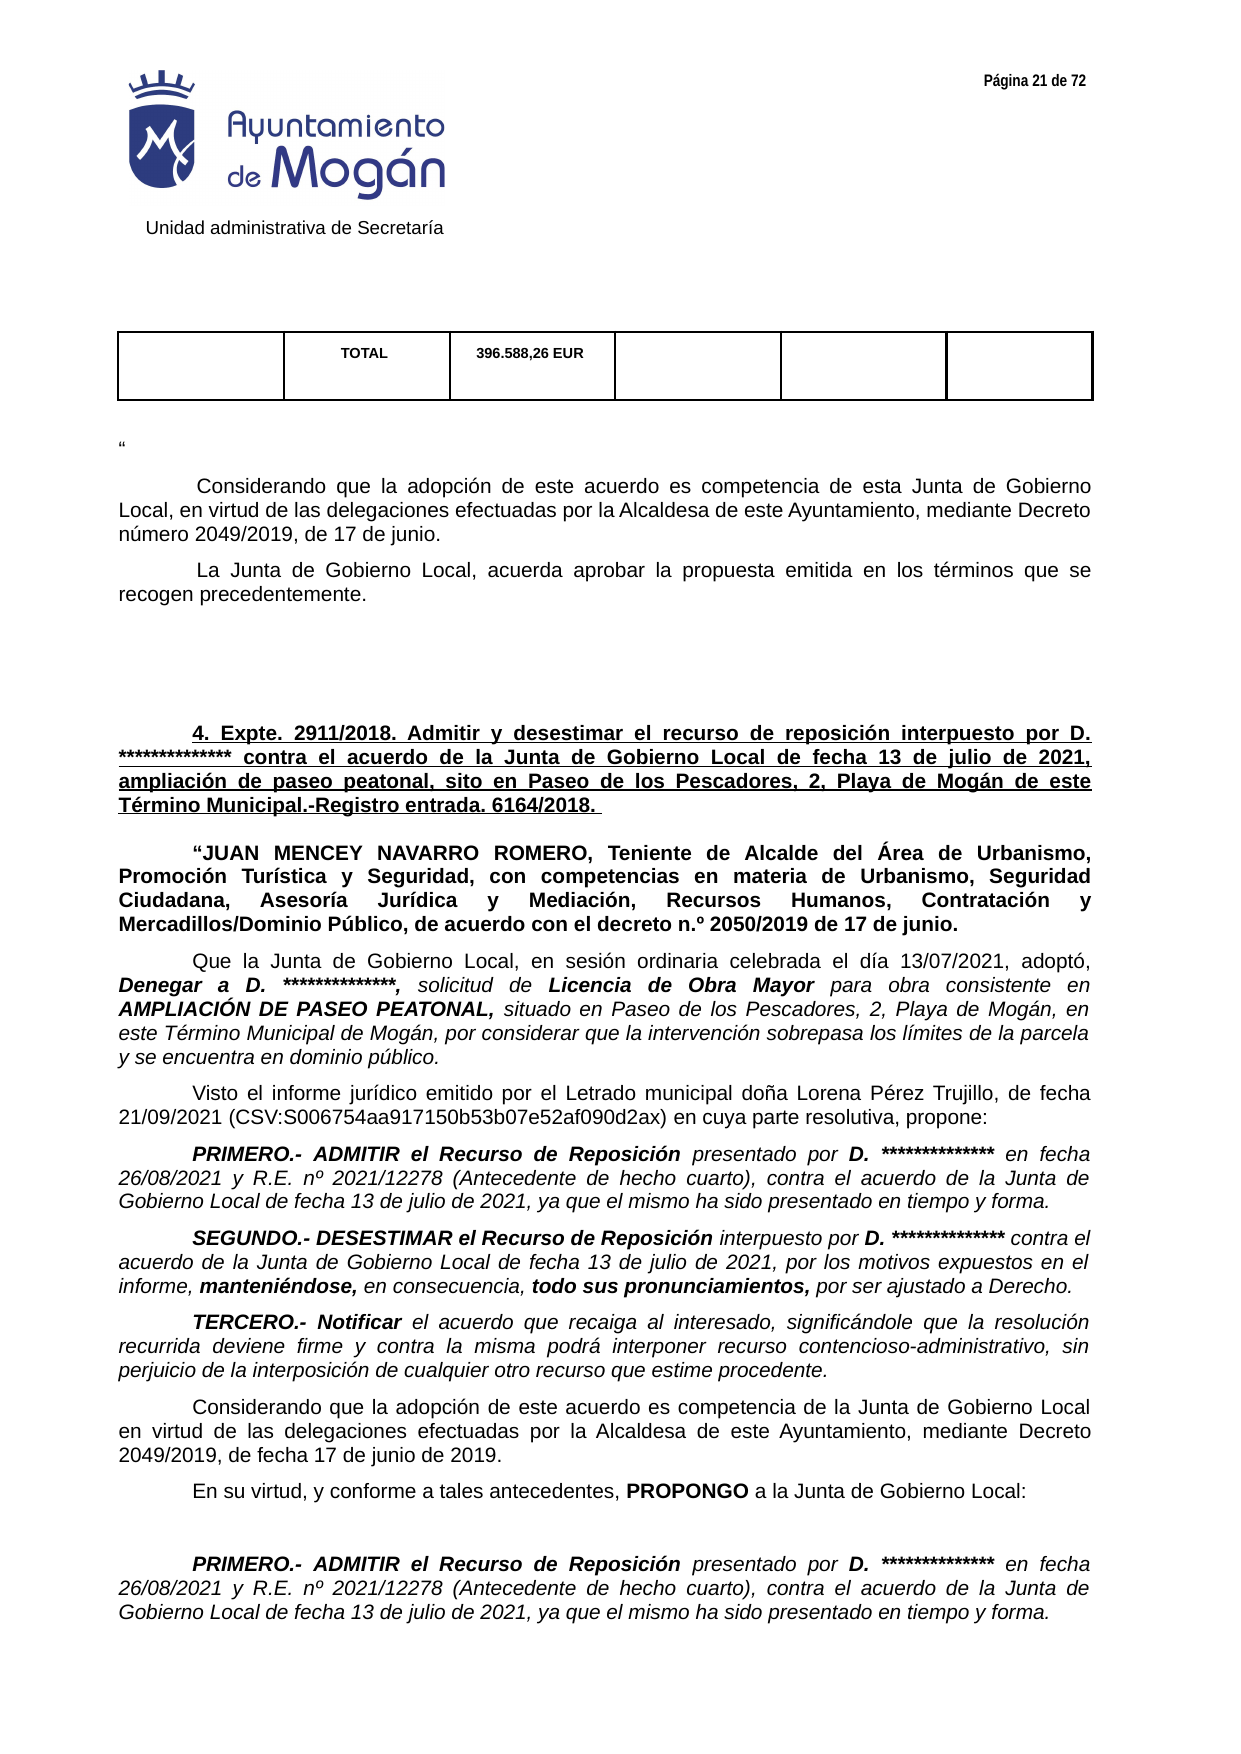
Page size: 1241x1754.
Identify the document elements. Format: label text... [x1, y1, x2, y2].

text Considerando que la adopción de este acuerdo es competencia de la Junta de Gobierno Local en virtud de las delegaciones efectuadas por la Alcaldesa de este Ayuntamiento, mediante Decreto 2049/2019, de fecha 17 de junio de 2019. [118, 1394, 1092, 1466]
text Término Municipal.-Registro entrada. 6164/2018. [118, 790, 1092, 816]
text PRIMERO.- ADMITIR el Recurso de Reposición presentado por D. ************** en fecha 26/08/2021 y R.E. nº 2021/12278 (Antecedente de hecho cuarto), contra el acuerdo de la Junta de Gobierno Local de fecha 13 de julio de 2021, ya que el mismo ha sido presentado en tiempo y forma. [118, 1552, 1092, 1624]
picture [128, 70, 445, 206]
table_cell [616, 333, 780, 398]
text ampliación de paseo peatonal, sito en Paseo de los Pescadores, 2, Playa de Mogán de este [118, 767, 1092, 789]
text SEGUNDO.- DESESTIMAR el Recurso de Reposición interpuesto por D. ************** contra el acuerdo de la Junta de Gobierno Local de fecha 13 de julio de 2021, por los motivos expuestos en el informe, manteniéndose, en consecuencia, todo sus pronunciamientos, por ser ajustado a Derecho. [118, 1226, 1092, 1298]
table_cell [948, 333, 1091, 398]
table_cell TOTAL [285, 333, 449, 398]
text La Junta de Gobierno Local, acuerda aprobar la propuesta emitida en los términos que se recogen precedentemente. [118, 558, 1092, 606]
text Visto el informe jurídico emitido por el Letrado municipal doña Lorena Pérez Trujillo, de fecha 21/09/2021 (CSV:S006754aa917150b53b07e52af090d2ax) en cuya parte resolutiva, propone: [118, 1081, 1092, 1129]
text 4. Expte. 2911/2018. Admitir y desestimar el recurso de reposición interpuesto por D. ************** contra el acuerdo de la Junta de Gobierno Local de fecha 13 de julio de 2021, [118, 721, 1092, 766]
table_cell [782, 333, 945, 398]
text PRIMERO.- ADMITIR el Recurso de Reposición presentado por D. ************** en fecha 26/08/2021 y R.E. nº 2021/12278 (Antecedente de hecho cuarto), contra el acuerdo de la Junta de Gobierno Local de fecha 13 de julio de 2021, ya que el mismo ha sido presentado en tiempo y forma. [118, 1141, 1092, 1213]
table_cell [119, 333, 283, 398]
table_cell 396.588,26 EUR [451, 333, 614, 398]
text TERCERO.- Notificar el acuerdo que recaiga al interesado, significándole que la resolución recurrida deviene firme y contra la misma podrá interponer recurso contencioso-administrativo, sin perjuicio de la interposición de cualquier otro recurso que estime procedente. [118, 1310, 1092, 1382]
text “JUAN MENCEY NAVARRO ROMERO, Teniente de Alcalde del Área de Urbanismo, Promoción Turística y Seguridad, con competencias en materia de Urbanismo, Seguridad Ciudadana, Asesoría Jurídica y Mediación, Recursos Humanos, Contratación y Mercadillos/Dominio Público, de acuerdo con el decreto n.º 2050/2019 de 17 de junio. [118, 840, 1092, 936]
text Que la Junta de Gobierno Local, en sesión ordinaria celebrada el día 13/07/2021, adoptó, Denegar a D. **************, solicitud de Licencia de Obra Mayor para obra consistente en AMPLIACIÓN DE PASEO PEATONAL, situado en Paseo de los Pescadores, 2, Playa de Mogán, en este Término Municipal de Mogán, por considerar que la intervención sobrepasa los límites de la parcela y se encuentra en dominio público. [118, 949, 1092, 1068]
text En su virtud, y conforme a tales antecedentes, PROPONGO a la Junta de Gobierno Local: [118, 1479, 1092, 1503]
text “ [118, 437, 1092, 461]
text Considerando que la adopción de este acuerdo es competencia de esta Junta de Gobierno Local, en virtud de las delegaciones efectuadas por la Alcaldesa de este Ayuntamiento, mediante Decreto número 2049/2019, de 17 de junio. [118, 473, 1092, 545]
